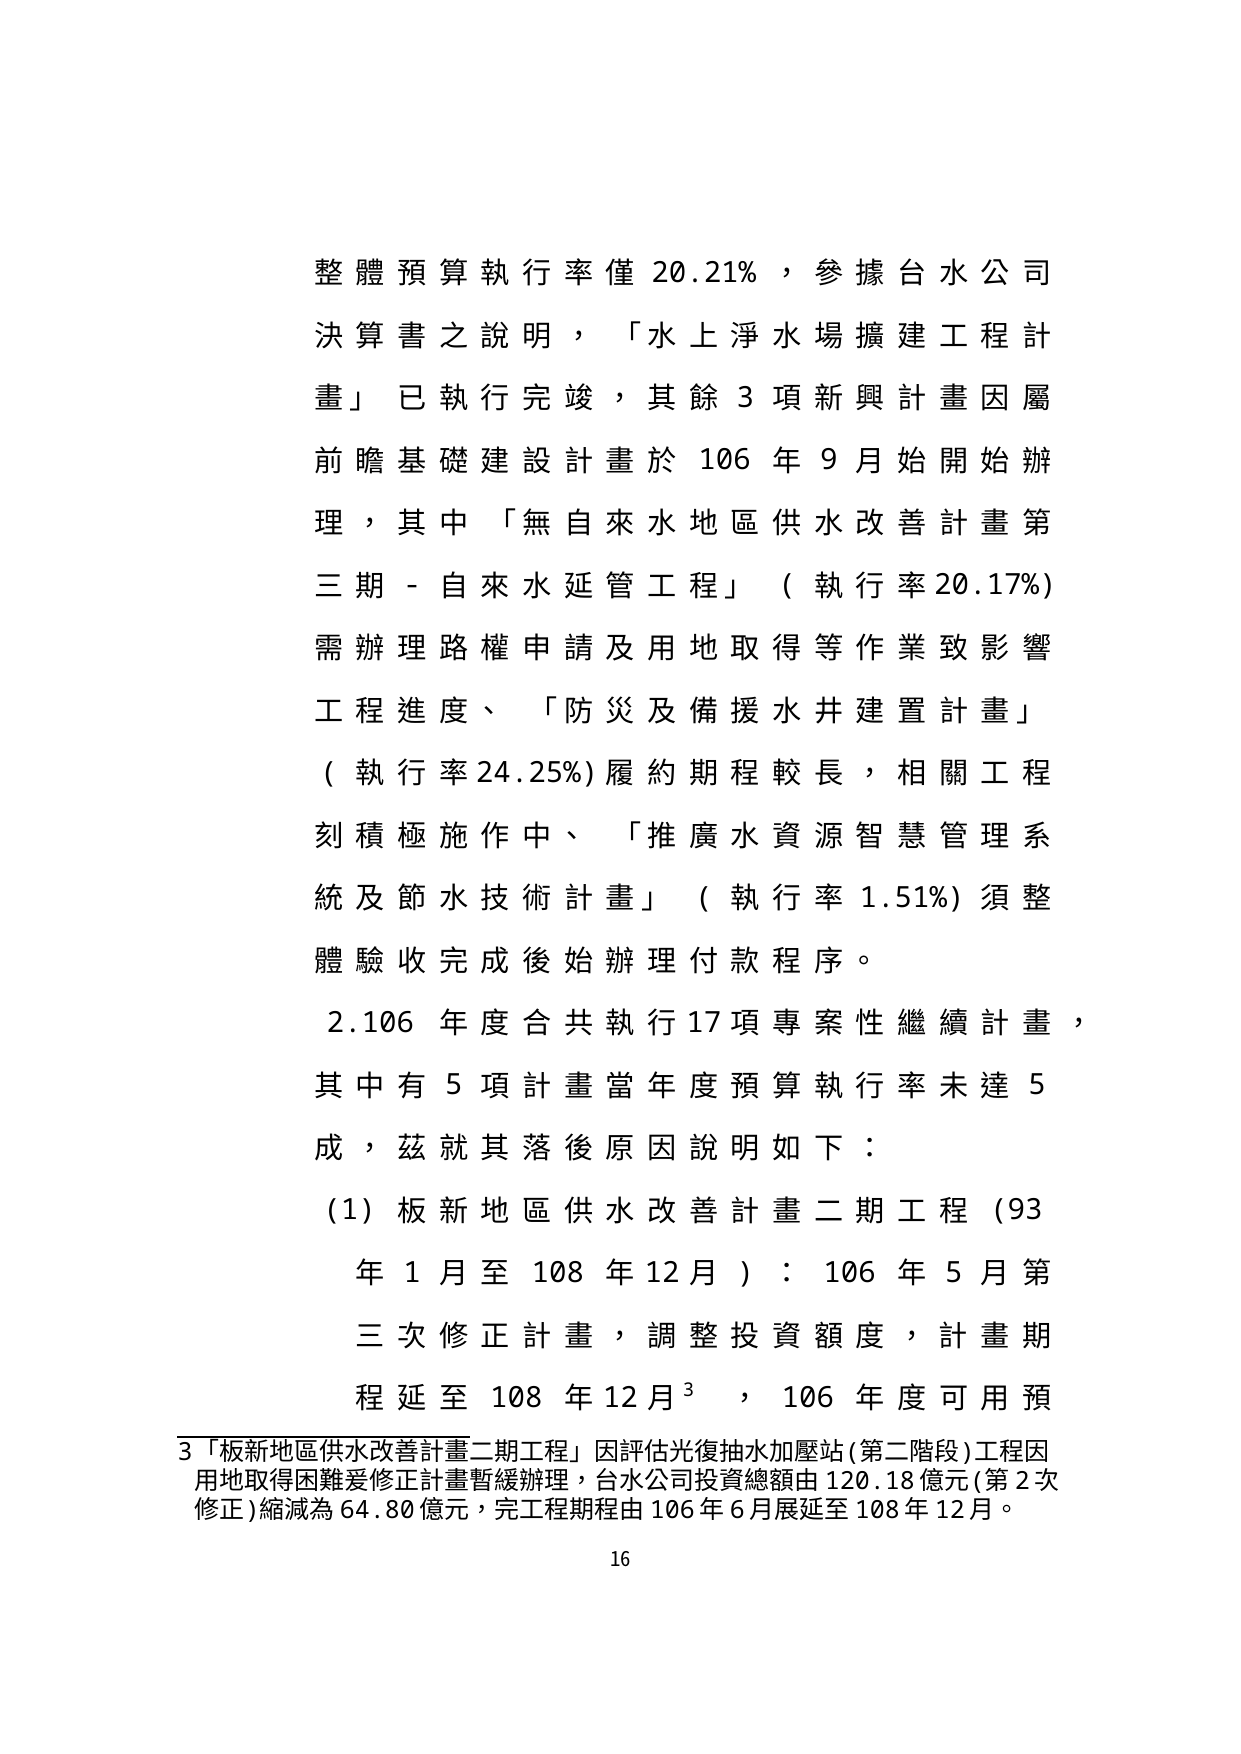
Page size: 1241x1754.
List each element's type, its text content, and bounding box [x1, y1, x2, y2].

text 「板新地區供水改善計畫二期工程」因評估光復抽水加壓站(第二階段)工程因用地取得困難爰修正計畫暫緩辦理，台水公司投資總額由120.18億元(第2次修正)縮減為64.80億元，完工程期程由106年6月展延至108年12月。 [177, 1437, 1063, 1525]
text 2.106年度合共執行17項專案性繼續計畫，其中有5項計畫當年度預算執行率未達5成，茲就其落後原因說明如下： [271, 979, 1058, 1167]
text 1.106年度共編列4項專案性新興計畫，整體預算執行率僅20.21%，參據台水公司決算書之說明，「水上淨水場擴建工程計畫」已執行完竣，其餘3項新興計畫因屬前瞻基礎建設計畫於106年9月始開始辦理，其中「無自來水地區供水改善計畫第三期-自來水延管工程」(執行率20.17%)需辦理路權申請及用地取得等作業致影響工程進度、「防災及備援水井建置計畫」(執行率24.25%)履約期程較長，相關工程刻積極施作中、「推廣水資源智慧管理系統及節水技術計畫」(執行率1.51%)須整體驗收完成後始辦理付款程序。 [271, 229, 1058, 979]
text (1)板新地區供水改善計畫二期工程(93年1月至108年12月)：106年5月第三次修正計畫，調整投資額度，計畫期程延至108年12月，106年度可用預算4億1,400萬元、決算數1億3,753萬5千元、執行率33.22%，因浮洲加壓站進出管線工程路權單位禁挖期至107年始能核發路證等致影響工程進度。 [301, 1167, 1058, 1417]
